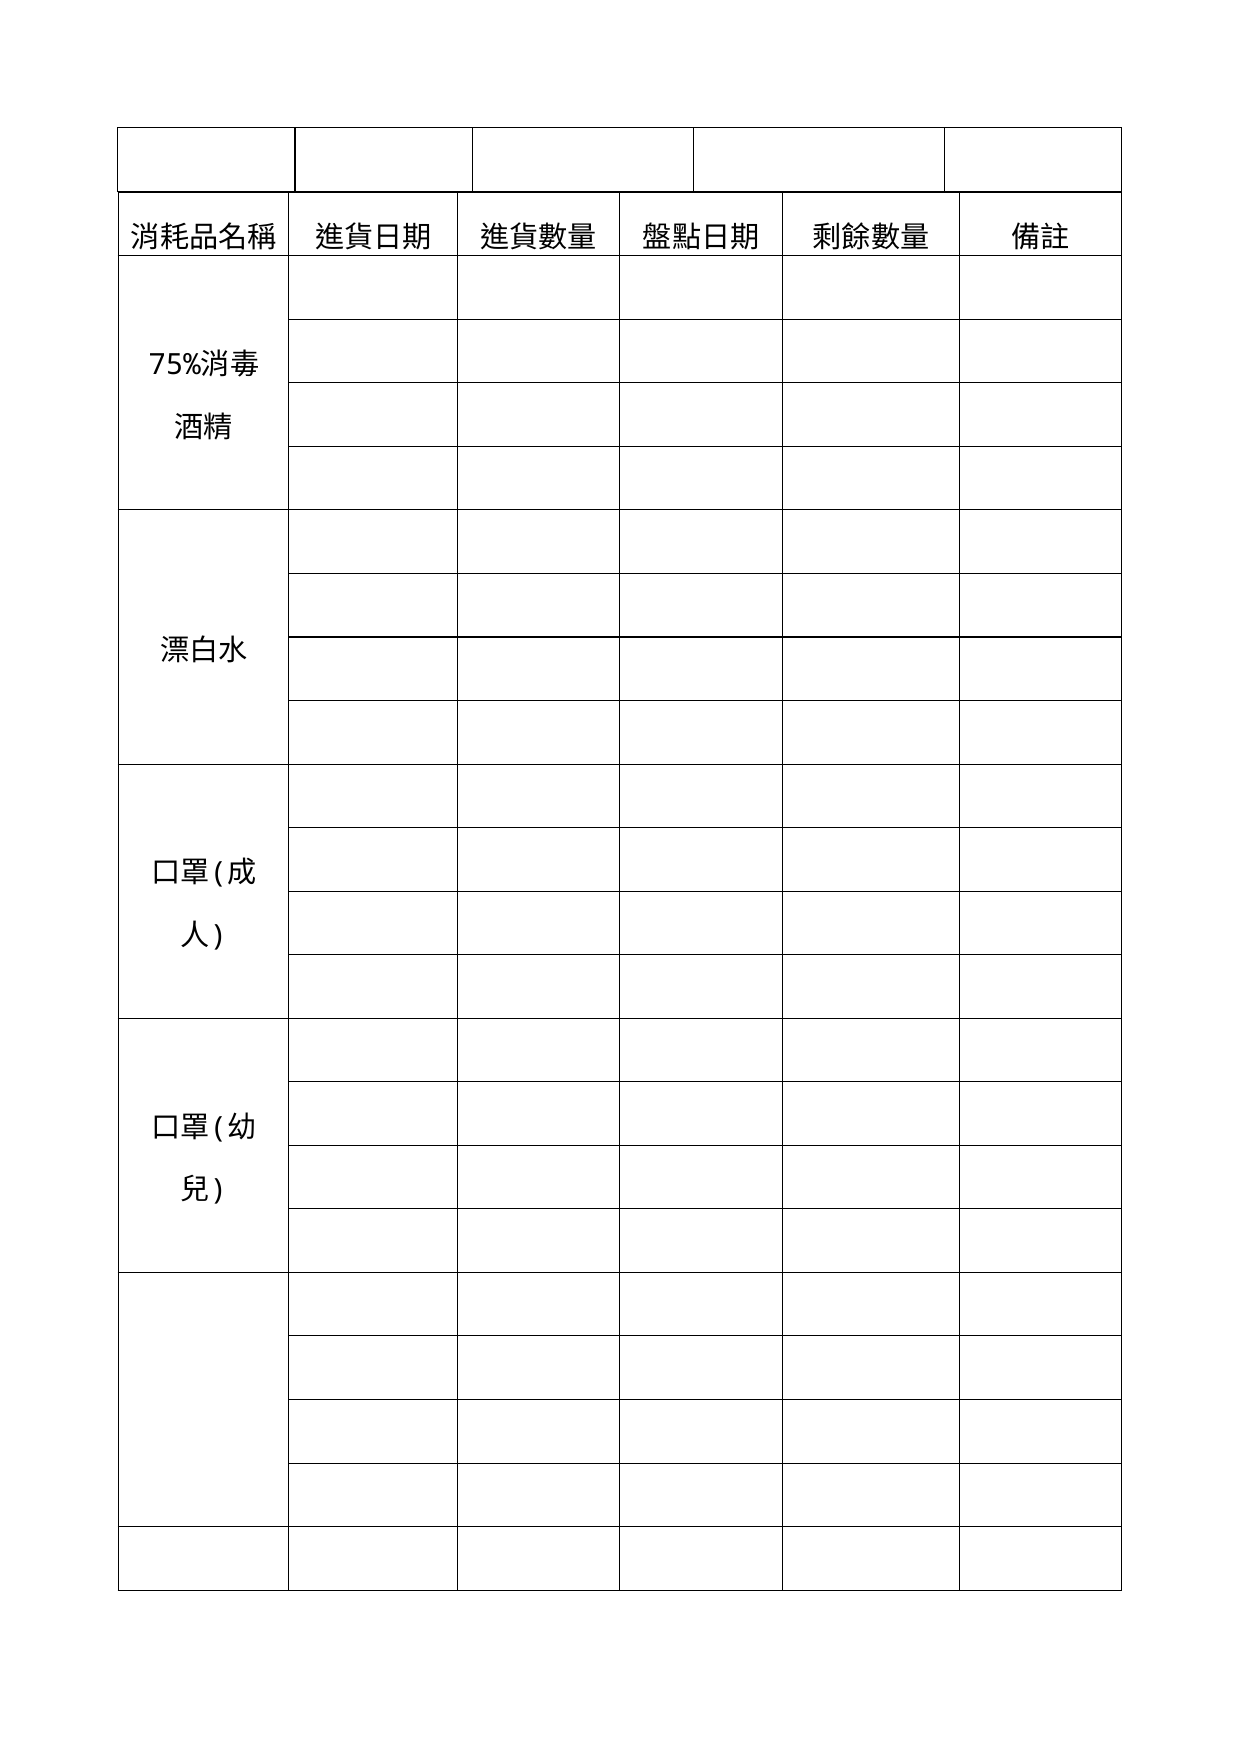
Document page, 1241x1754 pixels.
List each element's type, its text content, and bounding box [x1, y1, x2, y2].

table_cell [458, 765, 619, 827]
table_cell [289, 1400, 457, 1462]
table_cell [960, 1464, 1121, 1526]
table_cell [289, 447, 457, 509]
table_cell [458, 1527, 619, 1589]
table_cell [960, 1400, 1121, 1462]
table_header 剩餘數量 [783, 193, 959, 255]
table_cell [620, 955, 782, 1018]
table_cell [458, 701, 619, 763]
table_cell [289, 701, 457, 763]
table_cell [620, 1527, 782, 1589]
table_cell [960, 638, 1121, 700]
table_cell [783, 701, 959, 763]
table_cell [783, 574, 959, 636]
table_cell [783, 1464, 959, 1526]
table_cell [620, 765, 782, 827]
table_cell [296, 128, 472, 191]
table_cell [289, 510, 457, 573]
table_cell [960, 383, 1121, 446]
table_cell [620, 447, 782, 509]
table_cell [620, 1400, 782, 1462]
table_header 進貨數量 [458, 193, 619, 255]
table_cell [289, 828, 457, 891]
table_cell [945, 128, 1121, 191]
table_cell [783, 1527, 959, 1589]
table_cell [458, 892, 619, 954]
table_cell [960, 574, 1121, 636]
table_cell [620, 1209, 782, 1272]
table_cell [458, 1400, 619, 1462]
table_cell [960, 510, 1121, 573]
table_cell [960, 256, 1121, 319]
table_cell [289, 638, 457, 700]
table_cell [289, 955, 457, 1018]
table_cell [289, 765, 457, 827]
table_cell [783, 383, 959, 446]
table_cell [620, 256, 782, 319]
table_cell [783, 765, 959, 827]
table_cell [783, 892, 959, 954]
table_cell [783, 447, 959, 509]
table_cell [694, 128, 944, 191]
table_cell [620, 1273, 782, 1335]
table_cell [289, 1273, 457, 1335]
table_cell [289, 574, 457, 636]
table_cell [289, 320, 457, 382]
table_cell [458, 574, 619, 636]
table_cell [289, 1527, 457, 1589]
table_cell [289, 256, 457, 319]
table_cell [620, 701, 782, 763]
table_header 盤點日期 [620, 193, 782, 255]
table_cell [620, 892, 782, 954]
table_cell [458, 447, 619, 509]
table_cell [458, 1273, 619, 1335]
table_cell [458, 1082, 619, 1145]
table_cell [960, 320, 1121, 382]
table_cell [458, 955, 619, 1018]
table_cell [458, 510, 619, 573]
table_cell [783, 1400, 959, 1462]
table_cell [783, 1146, 959, 1208]
table_cell [783, 1082, 959, 1145]
table_cell [783, 955, 959, 1018]
table_cell [289, 383, 457, 446]
table_cell [289, 1146, 457, 1208]
table_cell [960, 892, 1121, 954]
table_cell [620, 574, 782, 636]
table_cell [620, 510, 782, 573]
table_cell [783, 510, 959, 573]
table_cell [783, 828, 959, 891]
table_cell 口罩(成人) [119, 765, 288, 1018]
table_cell [620, 1146, 782, 1208]
table_header 備註 [960, 193, 1121, 255]
table_cell [620, 1336, 782, 1399]
table_cell [620, 383, 782, 446]
table_cell [960, 1146, 1121, 1208]
table_cell [783, 1019, 959, 1081]
table_cell [960, 828, 1121, 891]
table_cell [960, 955, 1121, 1018]
table_cell [118, 128, 294, 191]
table_cell [458, 1019, 619, 1081]
table_cell [119, 1527, 288, 1589]
table_cell [289, 1336, 457, 1399]
table_header 消耗品名稱 [119, 193, 288, 255]
table_cell [620, 320, 782, 382]
table_cell [783, 1209, 959, 1272]
table_cell [458, 1146, 619, 1208]
table_cell [289, 1209, 457, 1272]
table_cell [960, 1527, 1121, 1589]
table_cell [458, 638, 619, 700]
table_cell [960, 1019, 1121, 1081]
table_cell [473, 128, 693, 191]
table_header 進貨日期 [289, 193, 457, 255]
table_cell [458, 1336, 619, 1399]
table_cell [783, 1336, 959, 1399]
table_cell [289, 1019, 457, 1081]
table_cell [620, 1082, 782, 1145]
table_cell [960, 447, 1121, 509]
table_cell [960, 1082, 1121, 1145]
table_cell [289, 1464, 457, 1526]
table_cell [620, 638, 782, 700]
table_cell [783, 320, 959, 382]
table_cell [783, 256, 959, 319]
table_cell 75%消毒 酒精 [119, 256, 288, 509]
table_cell [458, 320, 619, 382]
table_cell [960, 1209, 1121, 1272]
table_cell [620, 828, 782, 891]
table_cell [960, 1336, 1121, 1399]
table_cell [620, 1019, 782, 1081]
table_cell [960, 765, 1121, 827]
table_cell [620, 1464, 782, 1526]
table_cell [783, 638, 959, 700]
table_cell [458, 256, 619, 319]
table_cell [960, 701, 1121, 763]
table_cell [458, 828, 619, 891]
table_cell [458, 383, 619, 446]
table_cell [458, 1464, 619, 1526]
table_cell [289, 1082, 457, 1145]
table_cell [458, 1209, 619, 1272]
table_cell [289, 892, 457, 954]
table_cell [119, 1273, 288, 1526]
table_cell 漂白水 [119, 510, 288, 763]
table_cell 口罩(幼兒) [119, 1019, 288, 1272]
table_cell [783, 1273, 959, 1335]
table_cell [960, 1273, 1121, 1335]
